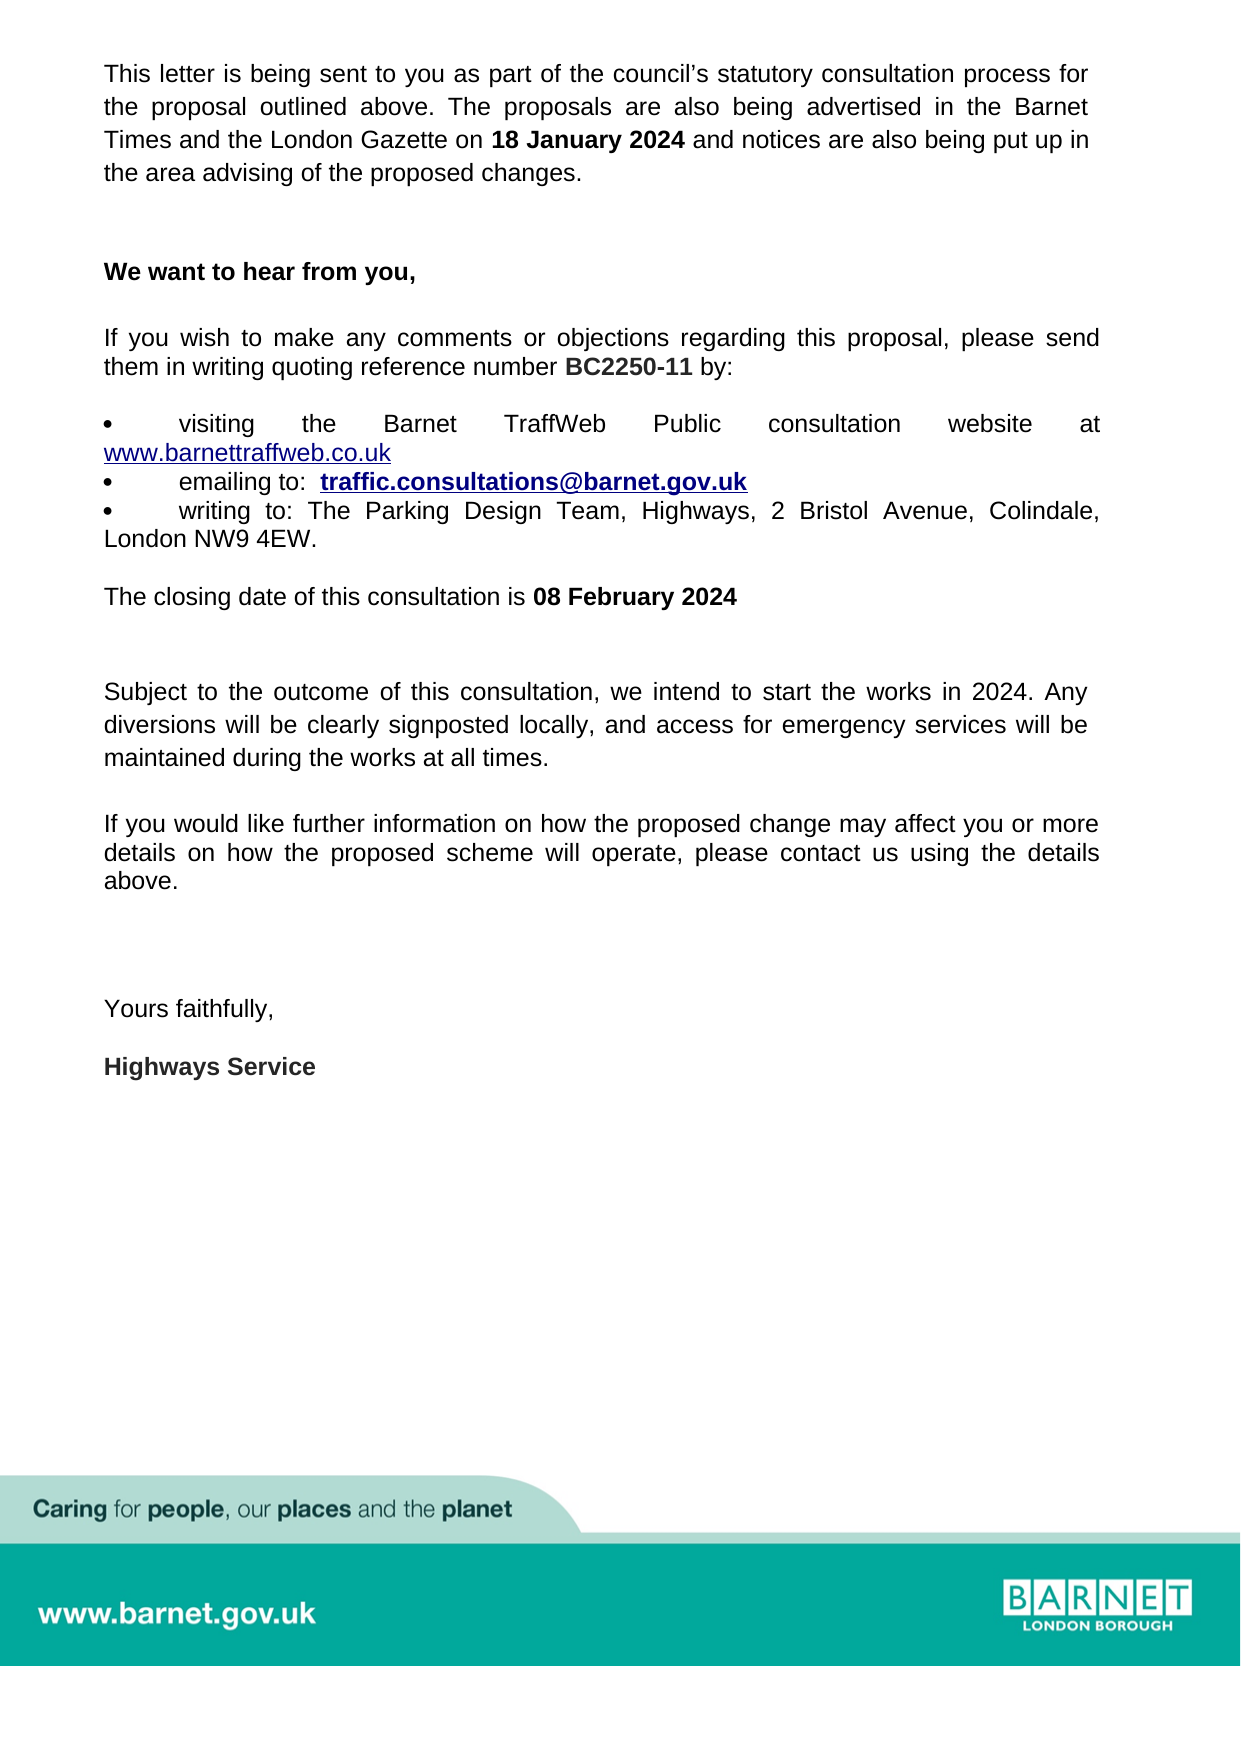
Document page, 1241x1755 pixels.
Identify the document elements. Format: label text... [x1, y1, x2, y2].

text Highways Service [103, 1052, 1090, 1080]
text If you wish to make any comments or objections regarding this proposal, please send them in writing quoting reference number BC2250-11 by: [103, 323, 1102, 381]
text We want to hear from you, [103, 257, 1090, 286]
text Subject to the outcome of this consultation, we intend to start the works in 2024. Any diversions will be clearly signposted locally, and access for emergency services will be maintained during the works at all times. [103, 677, 1090, 772]
list writing to: The Parking Design Team, Highways, 2 Bristol Avenue, Colindale, London NW9 4EW. [103, 496, 1102, 553]
text Yours faithfully, [103, 994, 1090, 1023]
list visiting the Barnet TraffWeb Public consultation website at www.barnettraffweb.co.uk [103, 409, 1102, 467]
text The closing date of this consultation is 08 February 2024 [103, 582, 1102, 611]
text If you would like further information on how the proposed change may affect you or more details on how the proposed scheme will operate, please contact us using the details above. [103, 809, 1102, 895]
list emailing to: traffic.consultations@barnet.gov.uk [103, 467, 1102, 496]
text This letter is being sent to you as part of the council’s statutory consultation process for the proposal outlined above. The proposals are also being advertised in the Barnet Times and the London Gazette on 18 January 2024 and notices are also being put up in the area advising of the proposed changes. [103, 59, 1090, 187]
